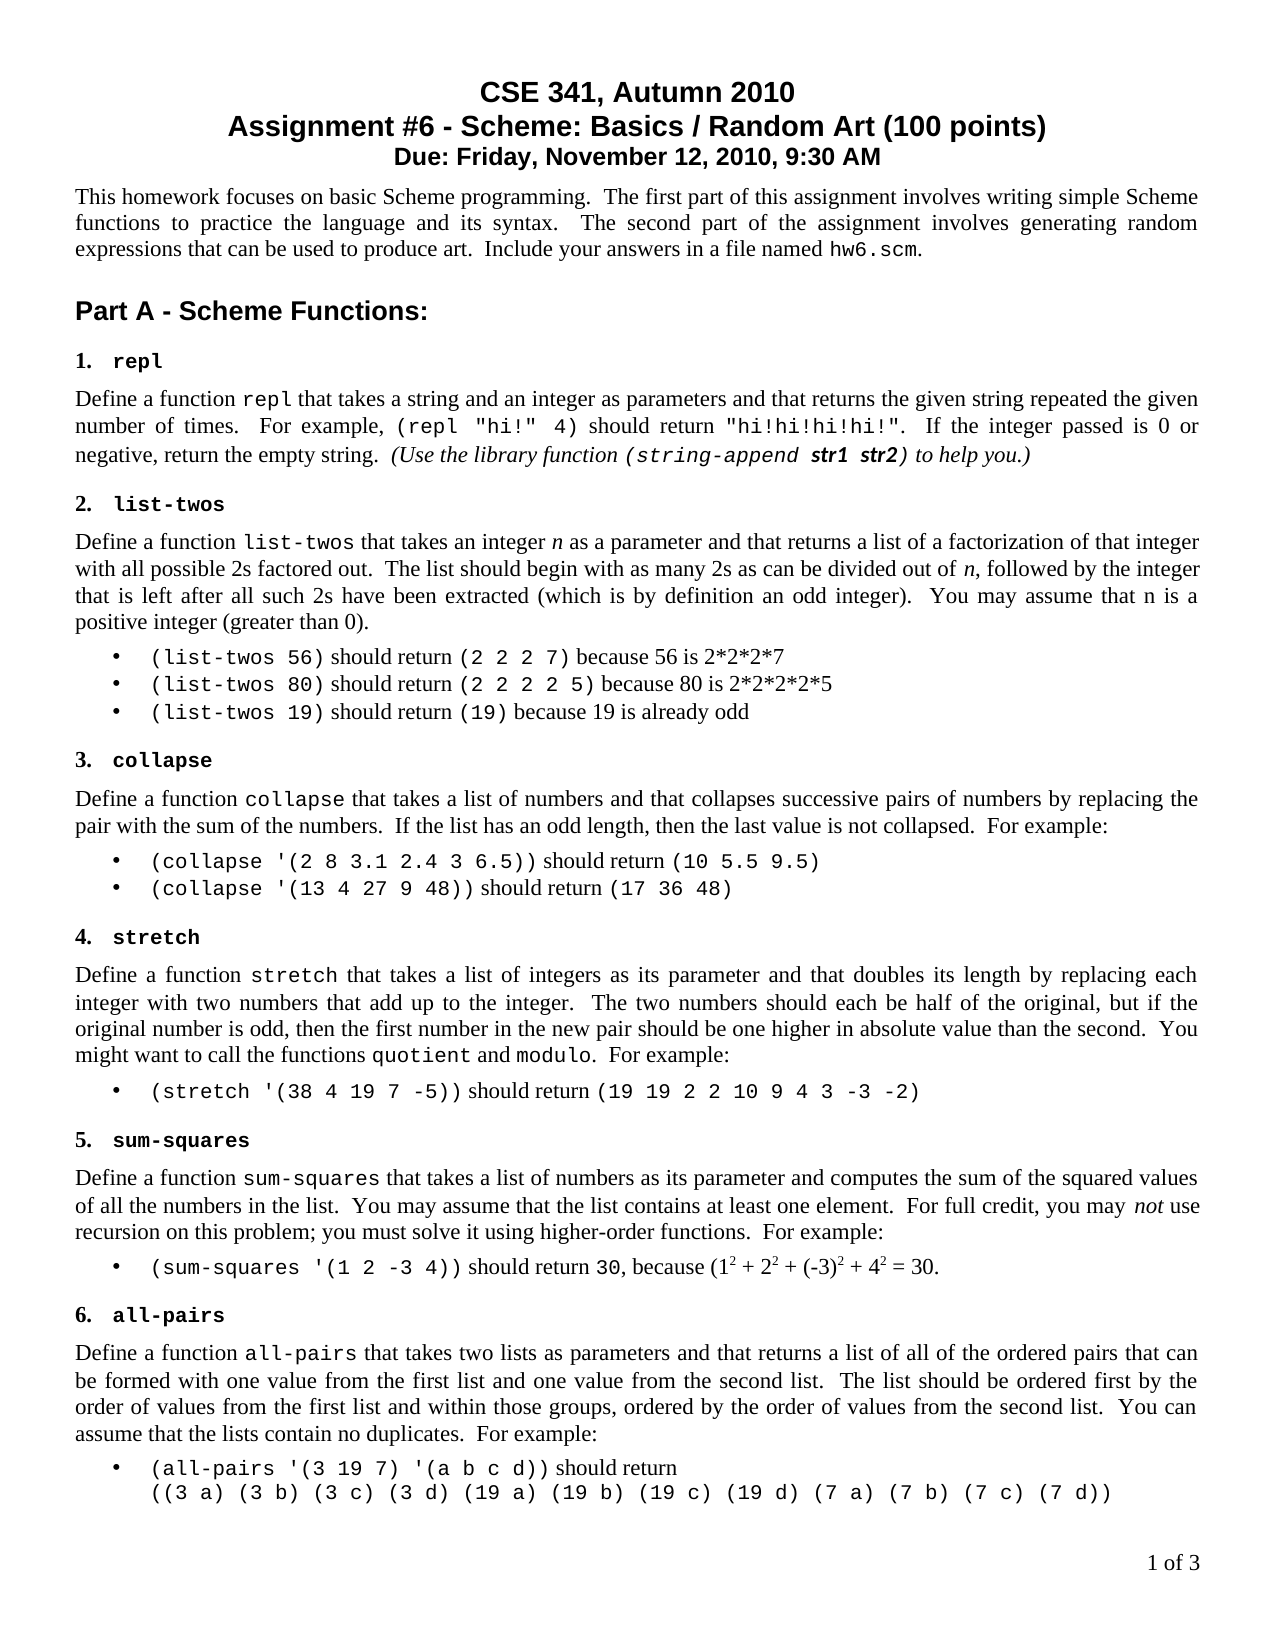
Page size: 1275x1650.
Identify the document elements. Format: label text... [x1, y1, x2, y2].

text 3. collapse [75, 747, 1200, 774]
text Define a function repl that takes a string and an integer as parameters and that returns the given string repeated the given number of times. For example, (repl "hi!" 4) should return "hi!hi!hi!hi!". If the integer passed is 0 or negative, return the empty string. (Use the library function (string-append str1 str2) to help you.) [75, 385, 1200, 469]
list (collapse '(13 4 27 9 48)) should return (17 36 48) [112, 874, 1200, 902]
list (all-pairs '(3 19 7) '(a b c d)) should return ((3 a) (3 b) (3 c) (3 d) (19 a) (19 b) (19 c) (19 d) (7 a) (7 b) (7 c) (7 d)) [112, 1454, 1200, 1506]
subtitle Part A - Scheme Functions: [75, 294, 1200, 326]
text 6. all-pairs [75, 1301, 1200, 1329]
text 4. stretch [75, 923, 1200, 951]
subtitle CSE 341, Autumn 2010 Assignment #6 - Scheme: Basics / Random Art (100 points) Due: Friday, November 12, 2010, 9:30 AM [75, 75, 1200, 171]
text 1. repl [75, 347, 1200, 374]
text Define a function sum-squares that takes a list of numbers as its parameter and computes the sum of the squared values of all the numbers in the list. You may assume that the list contains at least one element. For full credit, you may not use recursion on this problem; you must solve it using higher-order functions. For example: [75, 1164, 1200, 1244]
text This homework focuses on basic Scheme programming. The first part of this assignment involves writing simple Scheme functions to practice the language and its syntax. The second part of the assignment involves generating random expressions that can be used to produce art. Include your answers in a file named hw6.scm. [75, 183, 1200, 263]
text Define a function all-pairs that takes two lists as parameters and that returns a list of all of the ordered pairs that can be formed with one value from the first list and one value from the second list. The list should be ordered first by the order of values from the first list and within those groups, ordered by the order of values from the second list. You can assume that the lists contain no duplicates. For example: [75, 1339, 1200, 1446]
list (list-twos 19) should return (19) because 19 is already odd [112, 698, 1200, 726]
list (stretch '(38 4 19 7 -5)) should return (19 19 2 2 10 9 4 3 -3 -2) [112, 1077, 1200, 1105]
list (sum-squares '(1 2 -3 4)) should return 30, because (12 + 22 + (-3)2 + 42 = 30. [112, 1253, 1200, 1280]
list (list-twos 80) should return (2 2 2 2 5) because 80 is 2*2*2*2*5 [112, 670, 1200, 698]
text Define a function list-twos that takes an integer n as a parameter and that returns a list of a factorization of that integer with all possible 2s factored out. The list should begin with as many 2s as can be divided out of n, followed by the integer that is left after all such 2s have been extracted (which is by definition an odd integer). You may assume that n is a positive integer (greater than 0). [75, 528, 1200, 634]
text Define a function collapse that takes a list of numbers and that collapses successive pairs of numbers by replacing the pair with the sum of the numbers. If the list has an odd length, then the last value is not collapsed. For example: [75, 784, 1200, 838]
text 5. sum-squares [75, 1126, 1200, 1154]
list (list-twos 56) should return (2 2 2 7) because 56 is 2*2*2*7 [112, 643, 1200, 670]
list (collapse '(2 8 3.1 2.4 3 6.5)) should return (10 5.5 9.5) [112, 847, 1200, 874]
text Define a function stretch that takes a list of integers as its parameter and that doubles its length by replacing each integer with two numbers that add up to the integer. The two numbers should each be half of the original, but if the original number is odd, then the first number in the new pair should be one higher in absolute value than the second. You might want to call the functions quotient and modulo. For example: [75, 961, 1200, 1069]
text 2. list-twos [75, 490, 1200, 517]
